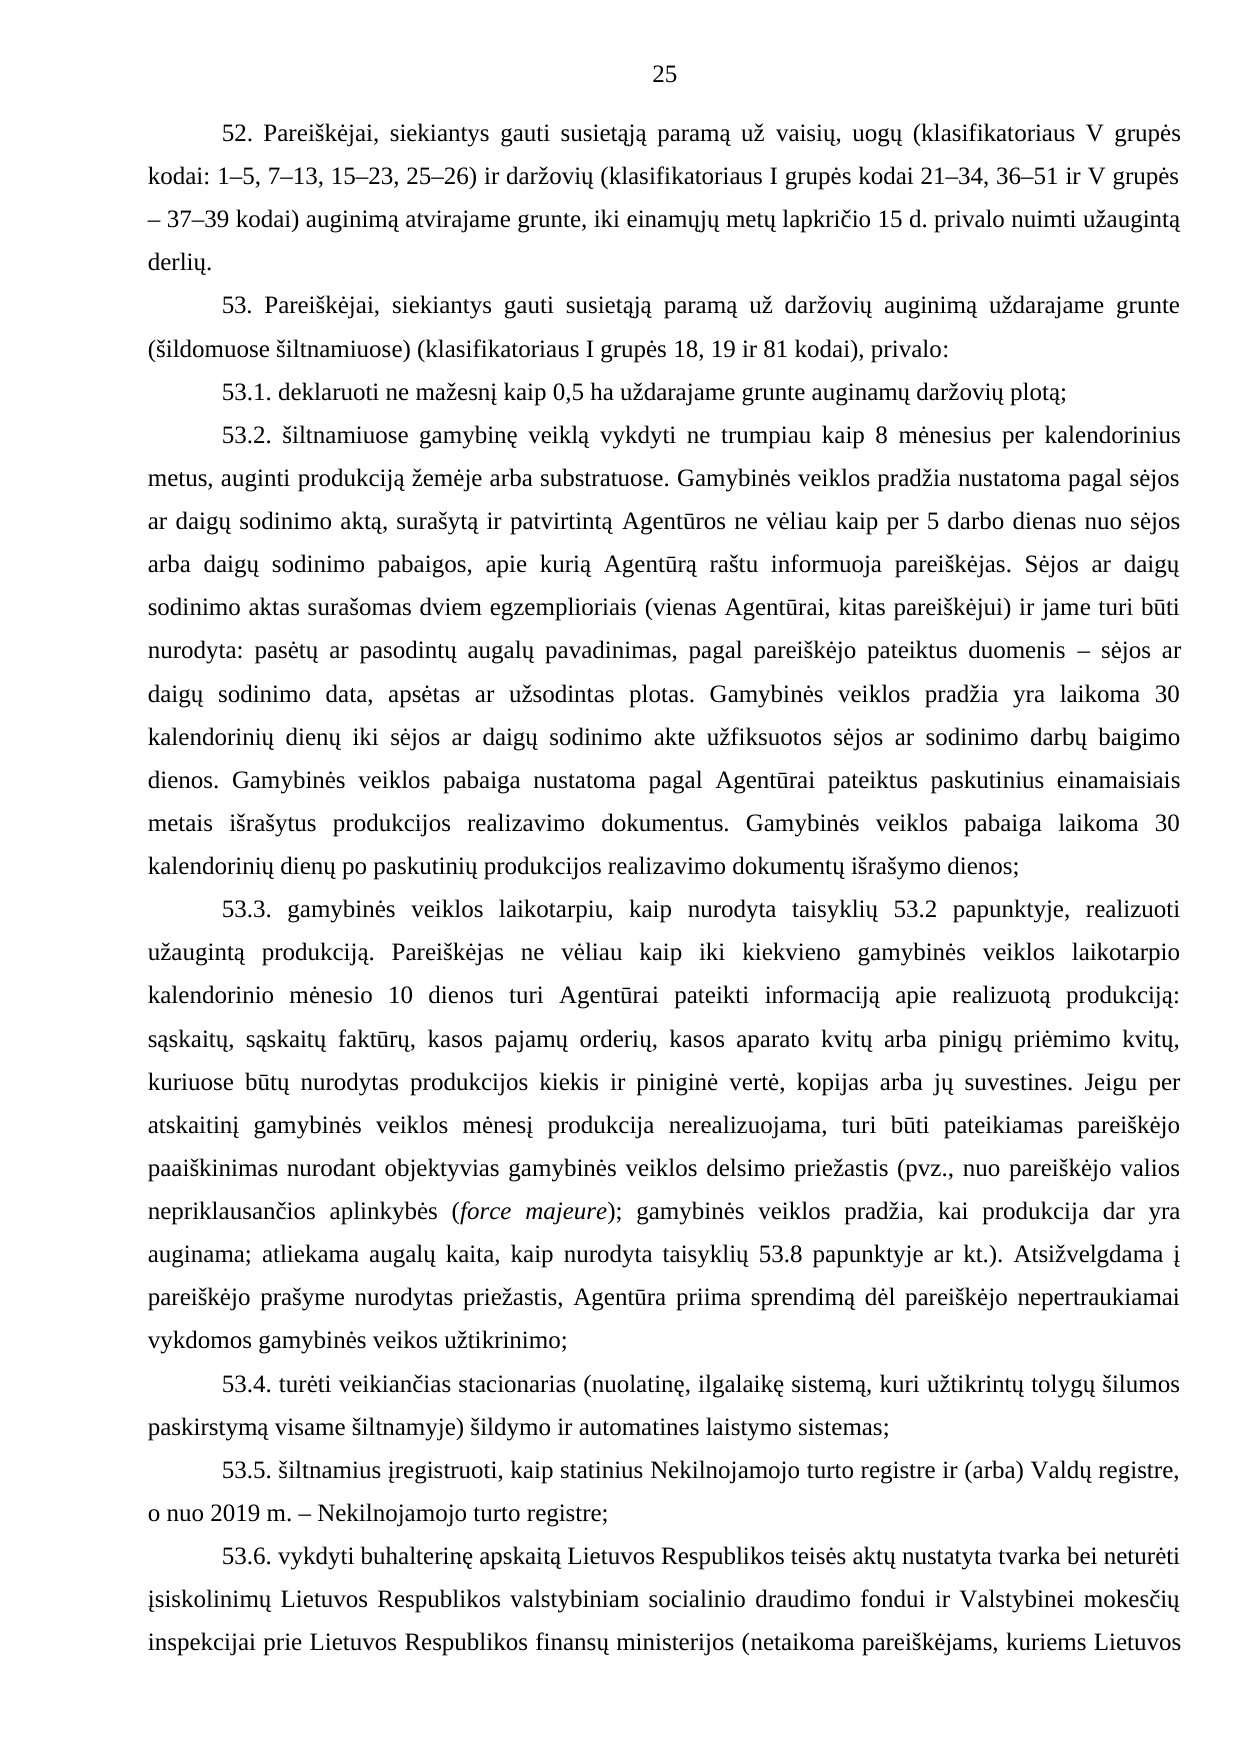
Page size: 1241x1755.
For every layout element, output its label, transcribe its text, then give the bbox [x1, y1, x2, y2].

text 53.3. gamybinės veiklos laikotarpiu, kaip nurodyta taisyklių 53.2 papunktyje, realizuoti užaugintą produkciją. Pareiškėjas ne vėliau kaip iki kiekvieno gamybinės veiklos laikotarpio kalendorinio mėnesio 10 dienos turi Agentūrai pateikti informaciją apie realizuotą produkciją: sąskaitų, sąskaitų faktūrų, kasos pajamų orderių, kasos aparato kvitų arba pinigų priėmimo kvitų, kuriuose būtų nurodytas produkcijos kiekis ir piniginė vertė, kopijas arba jų suvestines. Jeigu per atskaitinį gamybinės veiklos mėnesį produkcija nerealizuojama, turi būti pateikiamas pareiškėjo paaiškinimas nurodant objektyvias gamybinės veiklos delsimo priežastis (pvz., nuo pareiškėjo valios nepriklausančios aplinkybės (force majeure); gamybinės veiklos pradžia, kai produkcija dar yra auginama; atliekama augalų kaita, kaip nurodyta taisyklių 53.8 papunktyje ar kt.). Atsižvelgdama į pareiškėjo prašyme nurodytas priežastis, Agentūra priima sprendimą dėl pareiškėjo nepertraukiamai vykdomos gamybinės veikos užtikrinimo; [148, 894, 1181, 1354]
text 53. Pareiškėjai, siekiantys gauti susietąją paramą už daržovių auginimą uždarajame grunte (šildomuose šiltnamiuose) (klasifikatoriaus I grupės 18, 19 ir 81 kodai), privalo: [148, 291, 1181, 362]
text 53.5. šiltnamius įregistruoti, kaip statinius Nekilnojamojo turto registre ir (arba) Valdų registre, o nuo 2019 m. – Nekilnojamojo turto registre; [148, 1455, 1181, 1527]
text 53.4. turėti veikiančias stacionarias (nuolatinę, ilgalaikę sistemą, kuri užtikrintų tolygų šilumos paskirstymą visame šiltnamyje) šildymo ir automatines laistymo sistemas; [148, 1369, 1181, 1441]
text 52. Pareiškėjai, siekiantys gauti susietąją paramą už vaisių, uogų (klasifikatoriaus V grupės kodai: 1–5, 7–13, 15–23, 25–26) ir daržovių (klasifikatoriaus I grupės kodai 21–34, 36–51 ir V grupės – 37–39 kodai) auginimą atvirajame grunte, iki einamųjų metų lapkričio 15 d. privalo nuimti užaugintą derlių. [148, 118, 1181, 276]
text 53.2. šiltnamiuose gamybinę veiklą vykdyti ne trumpiau kaip 8 mėnesius per kalendorinius metus, auginti produkciją žemėje arba substratuose. Gamybinės veiklos pradžia nustatoma pagal sėjos ar daigų sodinimo aktą, surašytą ir patvirtintą Agentūros ne vėliau kaip per 5 darbo dienas nuo sėjos arba daigų sodinimo pabaigos, apie kurią Agentūrą raštu informuoja pareiškėjas. Sėjos ar daigų sodinimo aktas surašomas dviem egzemplioriais (vienas Agentūrai, kitas pareiškėjui) ir jame turi būti nurodyta: pasėtų ar pasodintų augalų pavadinimas, pagal pareiškėjo pateiktus duomenis – sėjos ar daigų sodinimo data, apsėtas ar užsodintas plotas. Gamybinės veiklos pradžia yra laikoma 30 kalendorinių dienų iki sėjos ar daigų sodinimo akte užfiksuotos sėjos ar sodinimo darbų baigimo dienos. Gamybinės veiklos pabaiga nustatoma pagal Agentūrai pateiktus paskutinius einamaisiais metais išrašytus produkcijos realizavimo dokumentus. Gamybinės veiklos pabaiga laikoma 30 kalendorinių dienų po paskutinių produkcijos realizavimo dokumentų išrašymo dienos; [148, 420, 1181, 880]
text 53.6. vykdyti buhalterinę apskaitą Lietuvos Respublikos teisės aktų nustatyta tvarka bei neturėti įsiskolinimų Lietuvos Respublikos valstybiniam socialinio draudimo fondui ir Valstybinei mokesčių inspekcijai prie Lietuvos Respublikos finansų ministerijos (netaikoma pareiškėjams, kuriems Lietuvos [148, 1541, 1181, 1656]
text 53.1. deklaruoti ne mažesnį kaip 0,5 ha uždarajame grunte auginamų daržovių plotą; [148, 377, 1181, 406]
